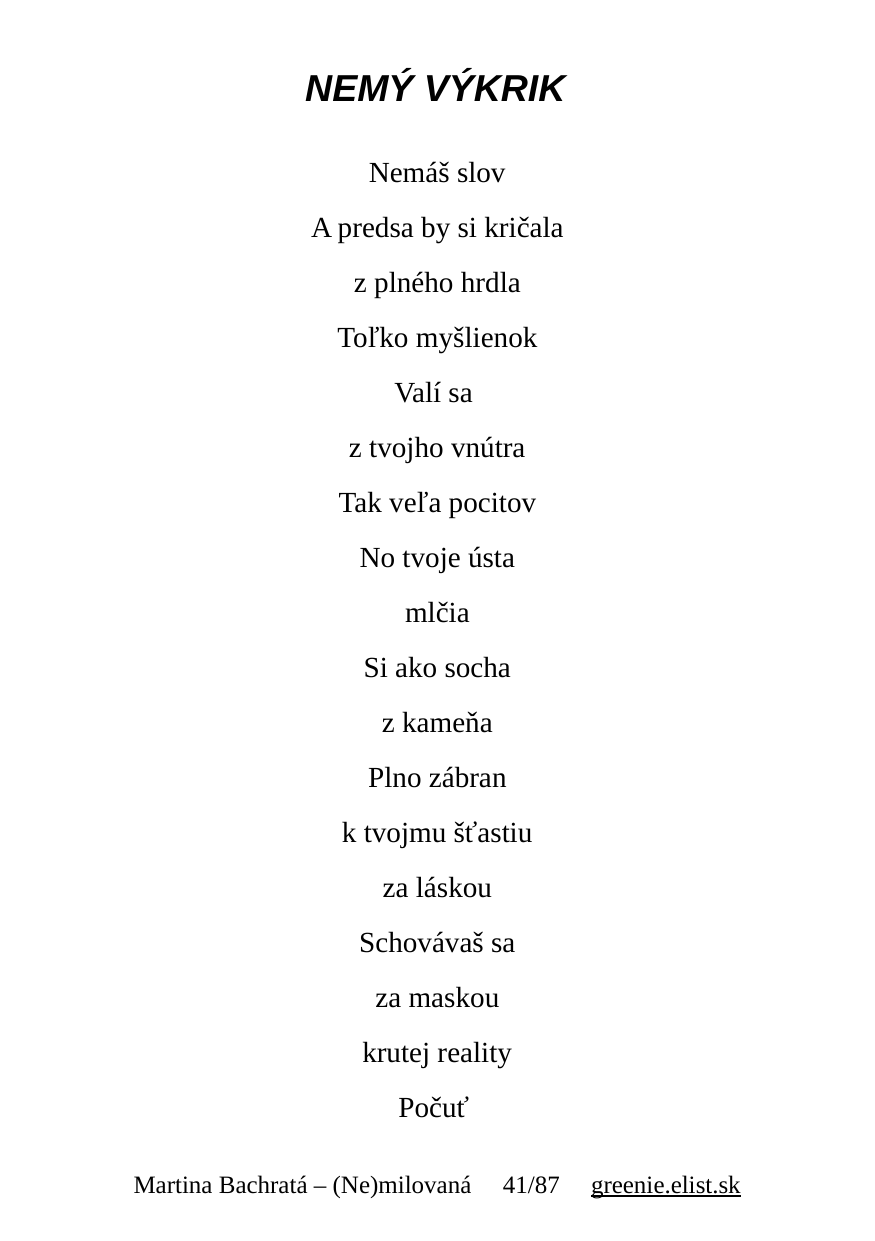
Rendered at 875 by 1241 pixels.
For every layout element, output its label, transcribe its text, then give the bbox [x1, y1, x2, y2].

text za maskou [41, 981, 833, 1014]
text Počuť [41, 1091, 833, 1124]
text za láskou [41, 871, 833, 904]
text z tvojho vnútra [41, 431, 833, 464]
text Nemáš slov [41, 156, 833, 189]
text Valí sa [41, 376, 833, 409]
text Plno zábran [41, 761, 833, 794]
text z plného hrdla [41, 266, 833, 299]
text Si ako socha [41, 651, 833, 684]
text Tak veľa pocitov [41, 486, 833, 519]
text A predsa by si kričala [41, 211, 833, 244]
text krutej reality [41, 1036, 833, 1069]
text k tvojmu šťastiu [41, 816, 833, 849]
text Toľko myšlienok [41, 321, 833, 354]
text Schovávaš sa [41, 926, 833, 959]
subtitle NEMÝ VÝKRIK [41, 66, 833, 109]
text mlčia [41, 596, 833, 629]
text z kameňa [41, 706, 833, 739]
text No tvoje ústa [41, 541, 833, 574]
